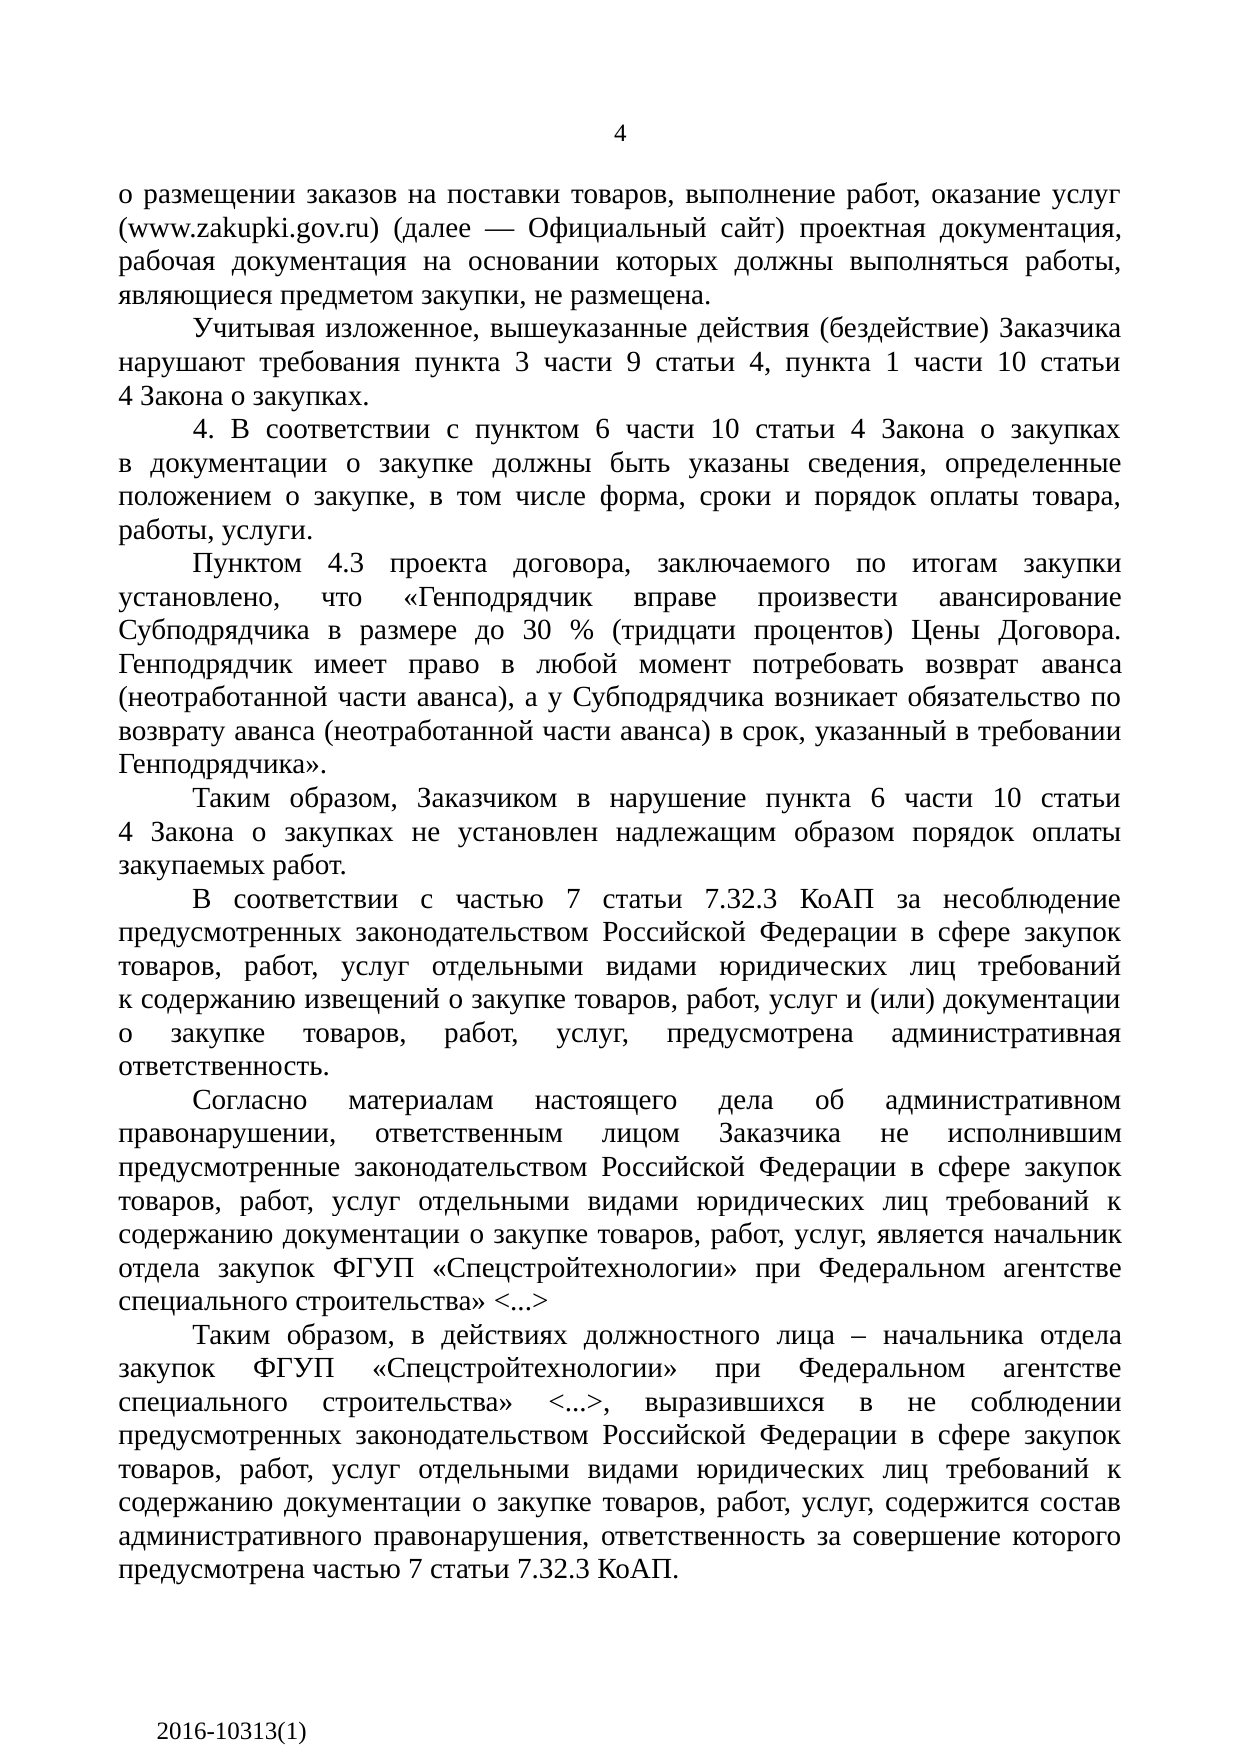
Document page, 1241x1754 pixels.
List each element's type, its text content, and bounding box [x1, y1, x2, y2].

text В соответствии с частью 7 статьи 7.32.3 КоАП за несоблюдение предусмотренных законодательством Российской Федерации в сфере закупок товаров, работ, услуг отдельными видами юридических лиц требований к содержанию извещений о закупке товаров, работ, услуг и (или) документации о закупке товаров, работ, услуг, предусмотрена административная ответственность. [118, 881, 1122, 1082]
text Учитывая изложенное, вышеуказанные действия (бездействие) Заказчика нарушают требования пункта 3 части 9 статьи 4, пункта 1 части 10 статьи 4 Закона о закупках. [118, 311, 1122, 411]
text Таким образом, Заказчиком в нарушение пункта 6 части 10 статьи 4 Закона о закупках не установлен надлежащим образом порядок оплаты закупаемых работ. [118, 780, 1122, 881]
text о размещении заказов на поставки товаров, выполнение работ, оказание услуг (www.zakupki.gov.ru) (далее — Официальный сайт) проектная документация, рабочая документация на основании которых должны выполняться работы, являющиеся предметом закупки, не размещена. [118, 176, 1122, 311]
text Таким образом, в действиях должностного лица – начальника отдела закупок ФГУП «Спецстройтехнологии» при Федеральном агентстве специального строительства» <...>, выразившихся в не соблюдении предусмотренных законодательством Российской Федерации в сфере закупок товаров, работ, услуг отдельными видами юридических лиц требований к содержанию документации о закупке товаров, работ, услуг, содержится состав административного правонарушения, ответственность за совершение которого предусмотрена частью 7 статьи 7.32.3 КоАП. [118, 1317, 1122, 1585]
text Согласно материалам настоящего дела об административном правонарушении, ответственным лицом Заказчика не исполнившим предусмотренные законодательством Российской Федерации в сфере закупок товаров, работ, услуг отдельными видами юридических лиц требований к содержанию документации о закупке товаров, работ, услуг, является начальник отдела закупок ФГУП «Спецстройтехнологии» при Федеральном агентстве специального строительства» <...> [118, 1082, 1122, 1317]
text Пунктом 4.3 проекта договора, заключаемого по итогам закупки установлено, что «Генподрядчик вправе произвести авансирование Субподрядчика в размере до 30 % (тридцати процентов) Цены Договора. Генподрядчик имеет право в любой момент потребовать возврат аванса (неотработанной части аванса), а у Субподрядчика возникает обязательство по возврату аванса (неотработанной части аванса) в срок, указанный в требовании Генподрядчика». [118, 545, 1122, 780]
text 4. В соответствии с пунктом 6 части 10 статьи 4 Закона о закупках в документации о закупке должны быть указаны сведения, определенные положением о закупке, в том числе форма, сроки и порядок оплаты товара, работы, услуги. [118, 411, 1122, 545]
